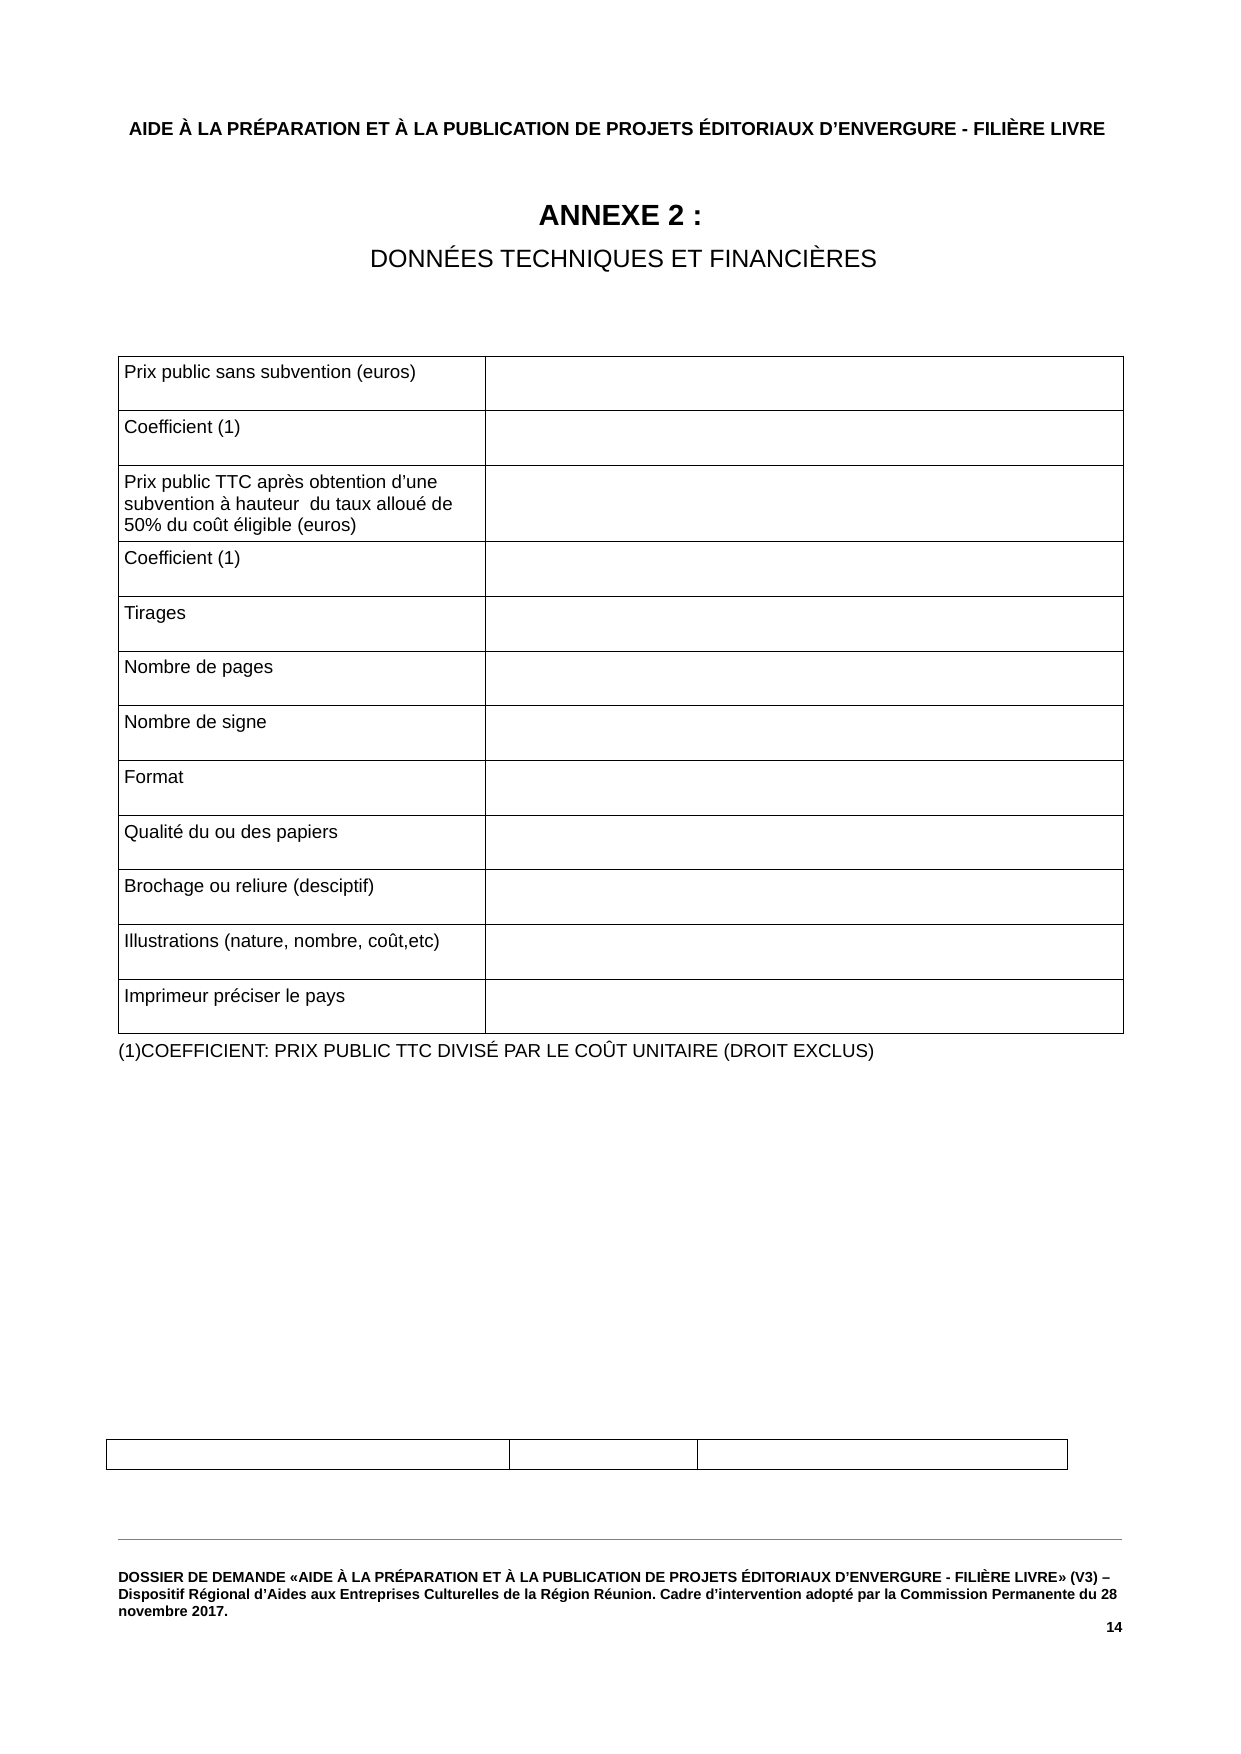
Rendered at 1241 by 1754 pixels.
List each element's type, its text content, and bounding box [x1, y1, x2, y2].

table_cell [486, 652, 1123, 705]
table_cell [486, 980, 1123, 1033]
table_cell [486, 466, 1123, 541]
table_header Prix public sans subvention (euros) [119, 357, 485, 410]
table_cell Format [119, 761, 485, 814]
table_cell [486, 816, 1123, 869]
table_cell Coefficient (1) [119, 411, 485, 465]
text données techniques et financières [118, 244, 1122, 273]
table_cell Prix public TTC après obtention d’une subvention à hauteur du taux alloué de 50% du coût éligible (euros) [119, 466, 485, 541]
text (1)coefficient: prix public TTC divisé par le coût unitaire (droit exclus) [118, 1040, 1122, 1061]
table_cell Imprimeur préciser le pays [119, 980, 485, 1033]
table_cell [486, 761, 1123, 814]
table_cell [486, 870, 1123, 924]
table_cell [486, 925, 1123, 979]
table_cell [486, 597, 1123, 651]
text AIDE À LA PRÉPARATION ET À LA PUBLICATION DE PROJETS ÉDITORIAUX D’ENVERGURE - FILIÈRE LIVRE [118, 118, 1122, 140]
table_cell Nombre de signe [119, 706, 485, 760]
table_header [510, 1440, 697, 1468]
table_cell [486, 411, 1123, 465]
text ANNEXE 2 : [118, 198, 1122, 232]
table_cell Illustrations (nature, nombre, coût,etc) [119, 925, 485, 979]
table_cell Brochage ou reliure (desciptif) [119, 870, 485, 924]
table_cell Qualité du ou des papiers [119, 816, 485, 869]
table_header [107, 1440, 509, 1468]
table_cell Coefficient (1) [119, 542, 485, 596]
table_cell Tirages [119, 597, 485, 651]
table_cell [486, 542, 1123, 596]
table_cell [486, 706, 1123, 760]
table_cell Nombre de pages [119, 652, 485, 705]
table_header [698, 1440, 1067, 1468]
table_header [486, 357, 1123, 410]
